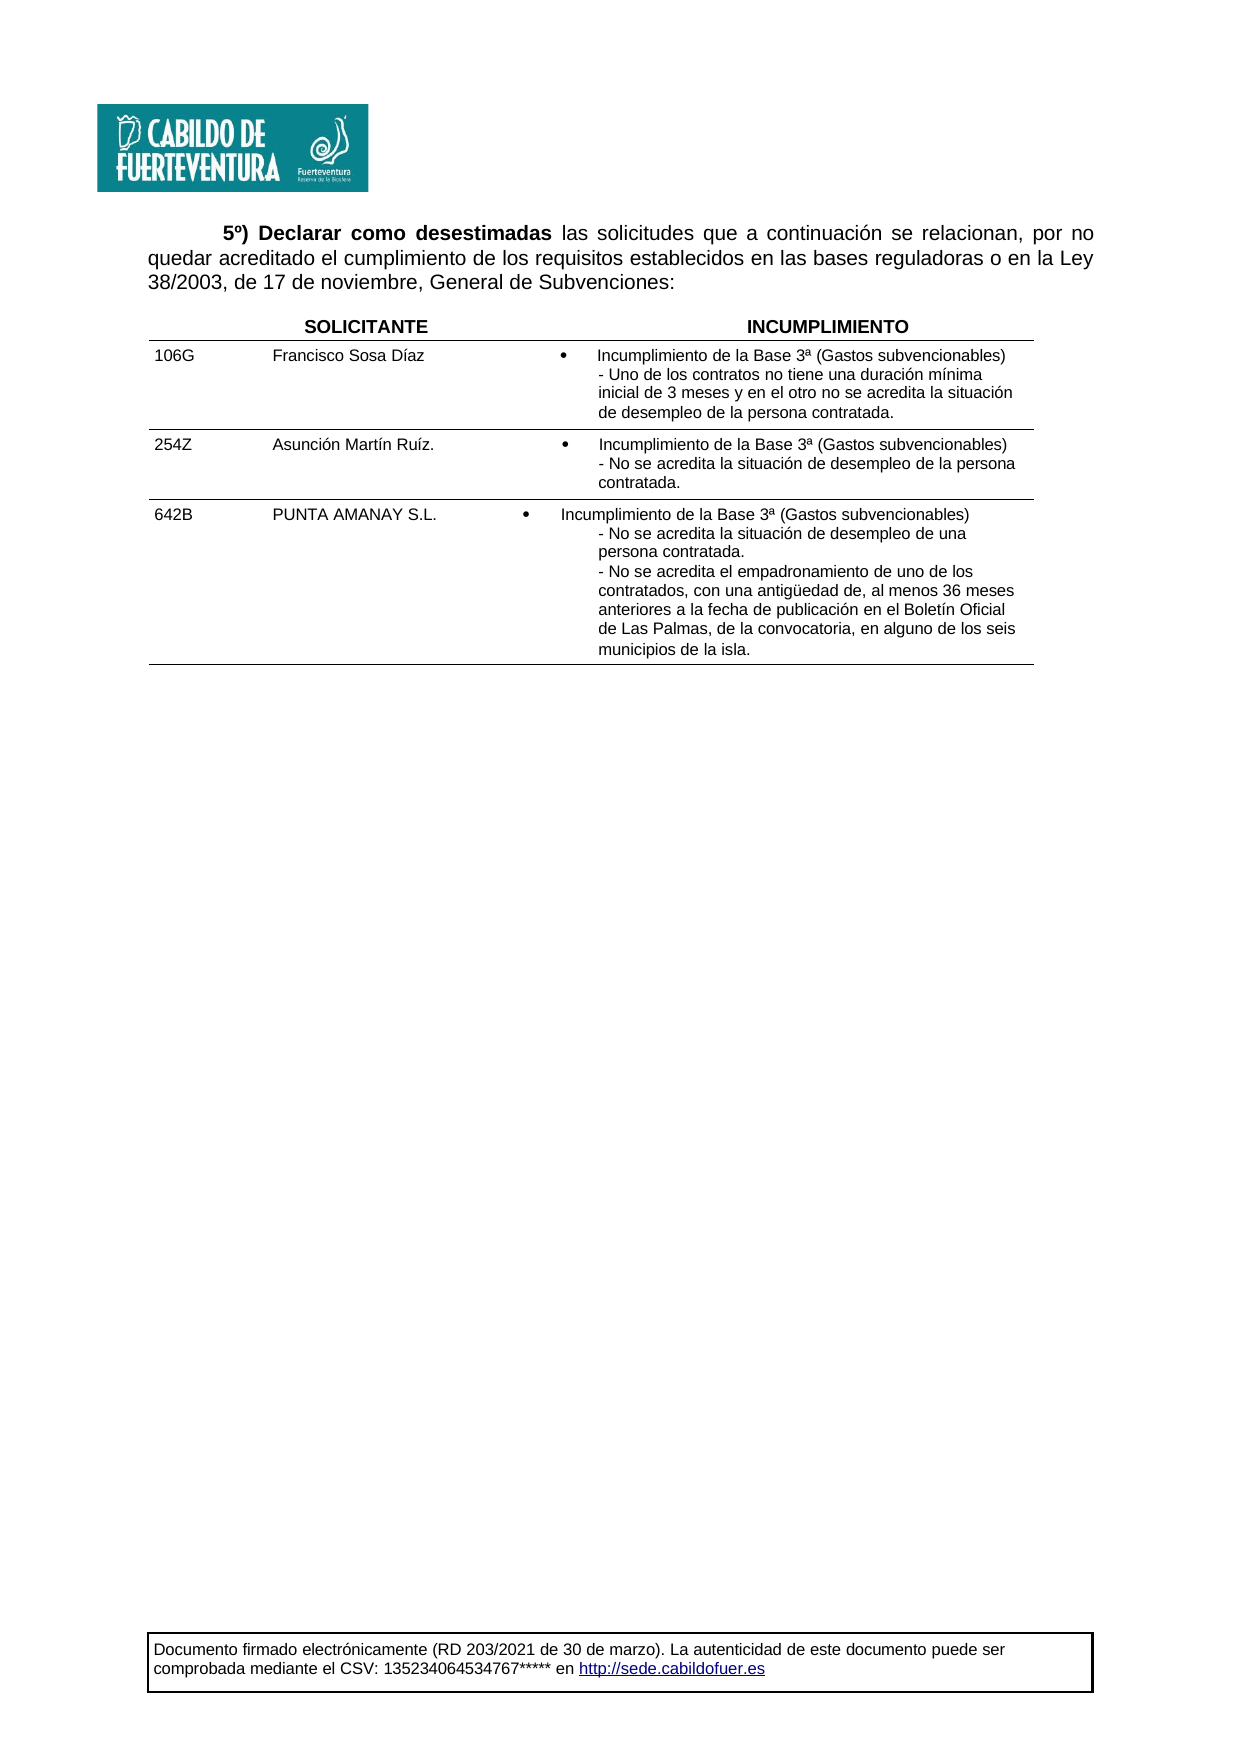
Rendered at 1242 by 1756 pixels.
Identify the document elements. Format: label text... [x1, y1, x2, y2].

table_cell 254Z [149, 430, 234, 474]
table_cell - No se acredita el empadronamiento de uno de los [500, 562, 1034, 581]
table_cell 106G [149, 341, 234, 384]
table_cell Incumplimiento de la Base 3ª (Gastos subvencionables) - Uno de los contratos no tiene una duración mínima [500, 341, 1034, 384]
table_cell de Las Palmas, de la convocatoria, en alguno de los seis [500, 619, 1034, 639]
table_cell anteriores a la fecha de publicación en el Boletín Oficial [500, 600, 1034, 619]
table_cell [234, 384, 499, 404]
table_header [149, 308, 234, 340]
table_cell contratada. [500, 474, 1034, 499]
table_cell [234, 404, 499, 429]
table_cell Asunción Martín Ruíz. [234, 430, 499, 474]
table_cell [149, 474, 234, 499]
table_header SOLICITANTE [234, 308, 499, 340]
table_cell contratados, con una antigüedad de, al menos 36 meses [500, 581, 1034, 600]
table_cell Francisco Sosa Díaz [234, 341, 499, 384]
table_cell inicial de 3 meses y en el otro no se acredita la situación [500, 384, 1034, 404]
table_cell Incumplimiento de la Base 3ª (Gastos subvencionables) - No se acredita la situación de desempleo de la persona [500, 430, 1034, 474]
table_cell [149, 404, 234, 429]
table_cell municipios de la isla. [500, 639, 1034, 664]
text 5º) Declarar como desestimadas las solicitudes que a continuación se relacionan, por no quedar acreditado el cumplimiento de los requisitos establecidos en las bases reguladoras o en la Ley 38/2003, de 17 de noviembre, General de Subvenciones: [148, 221, 1094, 293]
table_cell [149, 384, 234, 404]
table_cell 642B [149, 500, 234, 543]
table_cell Incumplimiento de la Base 3ª (Gastos subvencionables) - No se acredita la situación de desempleo de una [500, 500, 1034, 543]
table_cell [149, 543, 499, 664]
table_cell de desempleo de la persona contratada. [500, 404, 1034, 429]
table_cell PUNTA AMANAY S.L. [234, 500, 499, 543]
table_header INCUMPLIMIENTO [500, 308, 1034, 340]
table_cell persona contratada. [500, 543, 1034, 562]
table_cell [234, 474, 499, 499]
